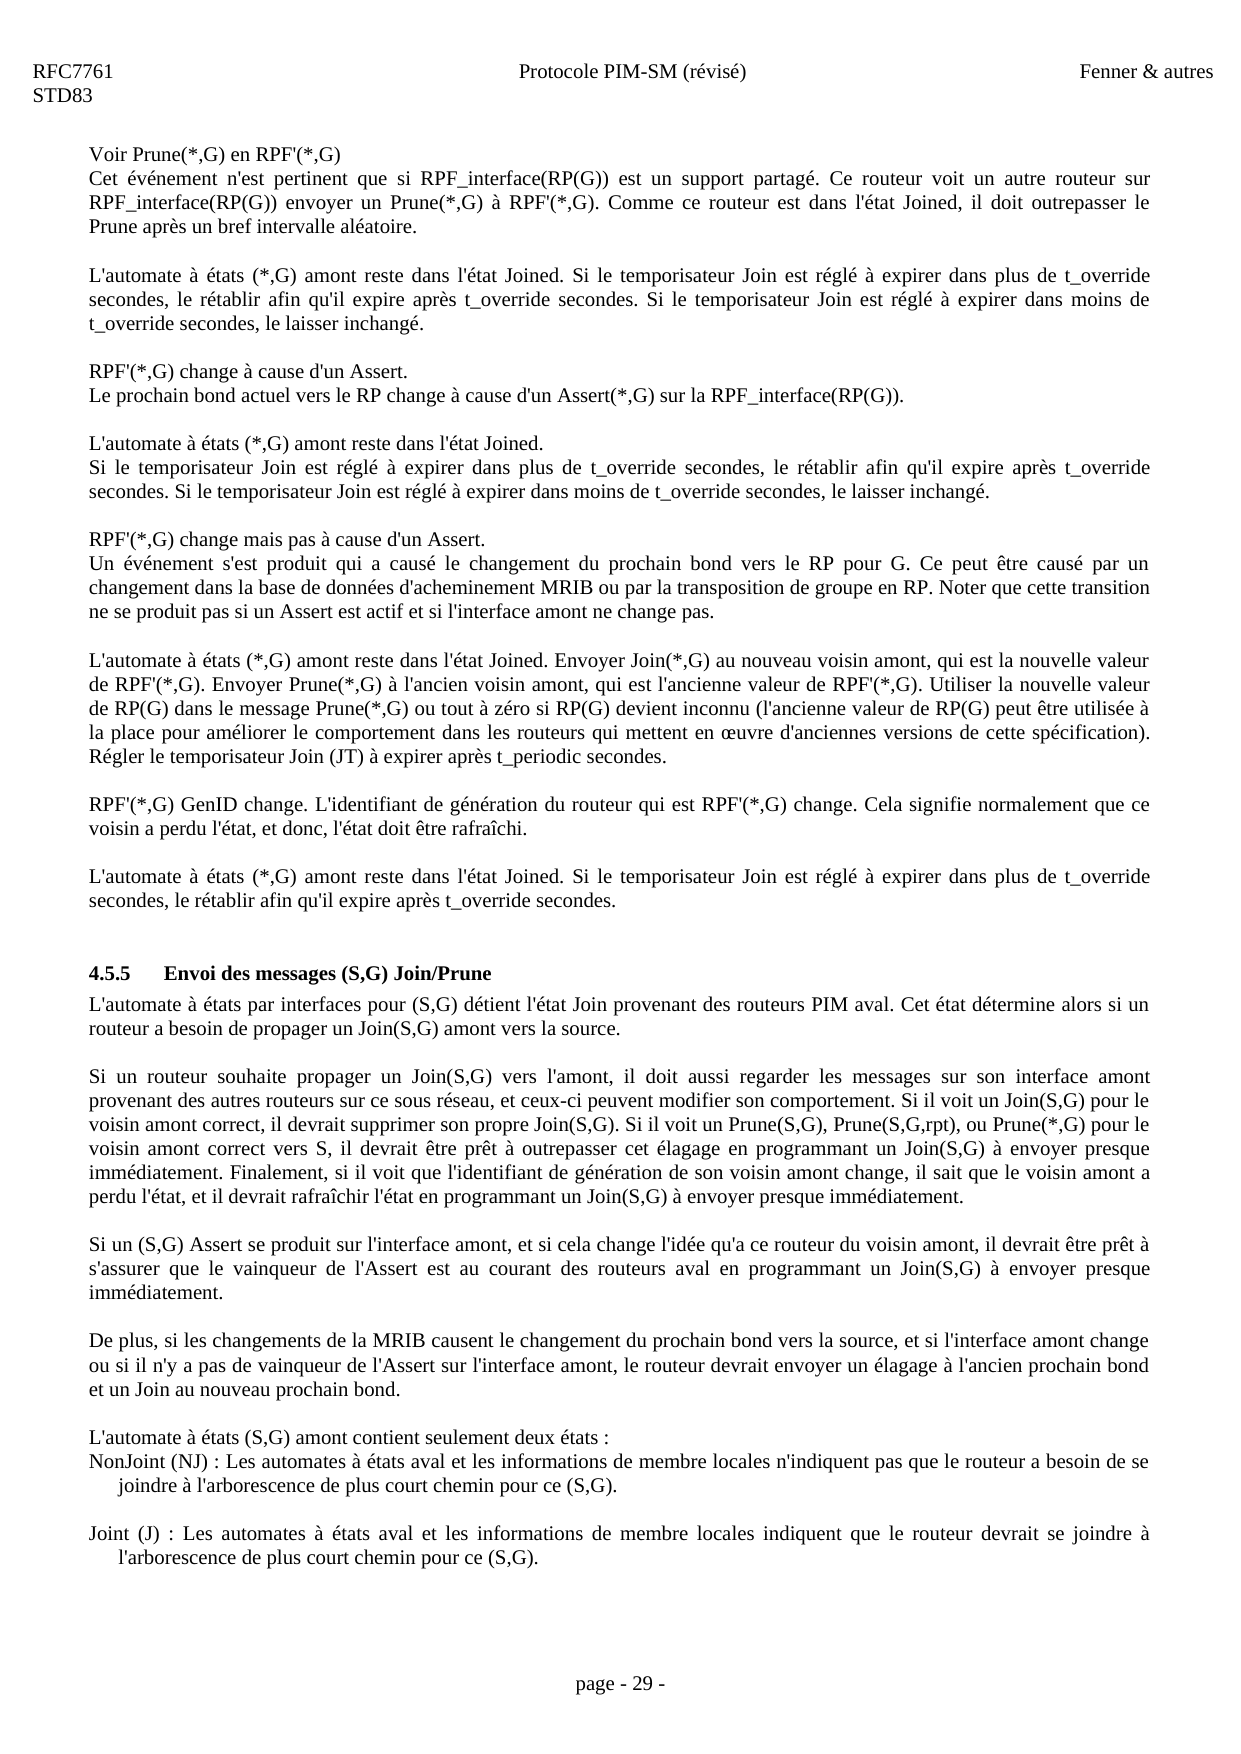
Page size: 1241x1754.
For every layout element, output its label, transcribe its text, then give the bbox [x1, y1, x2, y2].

text Si le temporisateur Join est réglé à expirer dans plus de t_override secondes, le rétablir afin qu'il expire après t_override secondes. Si le temporisateur Join est réglé à expirer dans moins de t_override secondes, le laisser inchangé. [89, 455, 1152, 503]
text L'automate à états (*,G) amont reste dans l'état Joined. Si le temporisateur Join est réglé à expirer dans plus de t_override secondes, le rétablir afin qu'il expire après t_override secondes. Si le temporisateur Join est réglé à expirer dans moins de t_override secondes, le laisser inchangé. [89, 262, 1152, 335]
text RPF'(*,G) change à cause d'un Assert. [89, 359, 1152, 383]
text L'automate à états (*,G) amont reste dans l'état Joined. Si le temporisateur Join est réglé à expirer dans plus de t_override secondes, le rétablir afin qu'il expire après t_override secondes. [89, 864, 1152, 912]
text De plus, si les changements de la MRIB causent le changement du prochain bond vers la source, et si l'interface amont change ou si il n'y a pas de vainqueur de l'Assert sur l'interface amont, le routeur devrait envoyer un élagage à l'ancien prochain bond et un Join au nouveau prochain bond. [89, 1328, 1152, 1401]
text NonJoint (NJ) : Les automates à états aval et les informations de membre locales n'indiquent pas que le routeur a besoin de se joindre à l'arborescence de plus court chemin pour ce (S,G). [89, 1449, 1152, 1497]
text Si un (S,G) Assert se produit sur l'interface amont, et si cela change l'idée qu'a ce routeur du voisin amont, il devrait être prêt à s'assurer que le vainqueur de l'Assert est au courant des routeurs aval en programmant un Join(S,G) à envoyer presque immédiatement. [89, 1232, 1152, 1304]
text L'automate à états (S,G) amont contient seulement deux états : [89, 1425, 1152, 1449]
text Un événement s'est produit qui a causé le changement du prochain bond vers le RP pour G. Ce peut être causé par un changement dans la base de données d'acheminement MRIB ou par la transposition de groupe en RP. Noter que cette transition ne se produit pas si un Assert est actif et si l'interface amont ne change pas. [89, 551, 1152, 623]
text L'automate à états (*,G) amont reste dans l'état Joined. [89, 431, 1152, 455]
text RPF'(*,G) GenID change. L'identifiant de génération du routeur qui est RPF'(*,G) change. Cela signifie normalement que ce voisin a perdu l'état, et donc, l'état doit être rafraîchi. [89, 792, 1152, 840]
text Joint (J) : Les automates à états aval et les informations de membre locales indiquent que le routeur devrait se joindre à l'arborescence de plus court chemin pour ce (S,G). [89, 1521, 1152, 1569]
text RPF'(*,G) change mais pas à cause d'un Assert. [89, 527, 1152, 551]
text L'automate à états (*,G) amont reste dans l'état Joined. Envoyer Join(*,G) au nouveau voisin amont, qui est la nouvelle valeur de RPF'(*,G). Envoyer Prune(*,G) à l'ancien voisin amont, qui est l'ancienne valeur de RPF'(*,G). Utiliser la nouvelle valeur de RP(G) dans le message Prune(*,G) ou tout à zéro si RP(G) devient inconnu (l'ancienne valeur de RP(G) peut être utilisée à la place pour améliorer le comportement dans les routeurs qui mettent en œuvre d'anciennes versions de cette spécification). Régler le temporisateur Join (JT) à expirer après t_periodic secondes. [89, 647, 1152, 768]
text L'automate à états par interfaces pour (S,G) détient l'état Join provenant des routeurs PIM aval. Cet état détermine alors si un routeur a besoin de propager un Join(S,G) amont vers la source. [89, 992, 1152, 1040]
text Voir Prune(*,G) en RPF'(*,G) [89, 142, 1152, 166]
subtitle 4.5.5 Envoi des messages (S,G) Join/Prune [89, 961, 1152, 985]
text Cet événement n'est pertinent que si RPF_interface(RP(G)) est un support partagé. Ce routeur voit un autre routeur sur RPF_interface(RP(G)) envoyer un Prune(*,G) à RPF'(*,G). Comme ce routeur est dans l'état Joined, il doit outrepasser le Prune après un bref intervalle aléatoire. [89, 166, 1152, 238]
text Le prochain bond actuel vers le RP change à cause d'un Assert(*,G) sur la RPF_interface(RP(G)). [89, 383, 1152, 407]
text Si un routeur souhaite propager un Join(S,G) vers l'amont, il doit aussi regarder les messages sur son interface amont provenant des autres routeurs sur ce sous réseau, et ceux-ci peuvent modifier son comportement. Si il voit un Join(S,G) pour le voisin amont correct, il devrait supprimer son propre Join(S,G). Si il voit un Prune(S,G), Prune(S,G,rpt), ou Prune(*,G) pour le voisin amont correct vers S, il devrait être prêt à outrepasser cet élagage en programmant un Join(S,G) à envoyer presque immédiatement. Finalement, si il voit que l'identifiant de génération de son voisin amont change, il sait que le voisin amont a perdu l'état, et il devrait rafraîchir l'état en programmant un Join(S,G) à envoyer presque immédiatement. [89, 1064, 1152, 1208]
